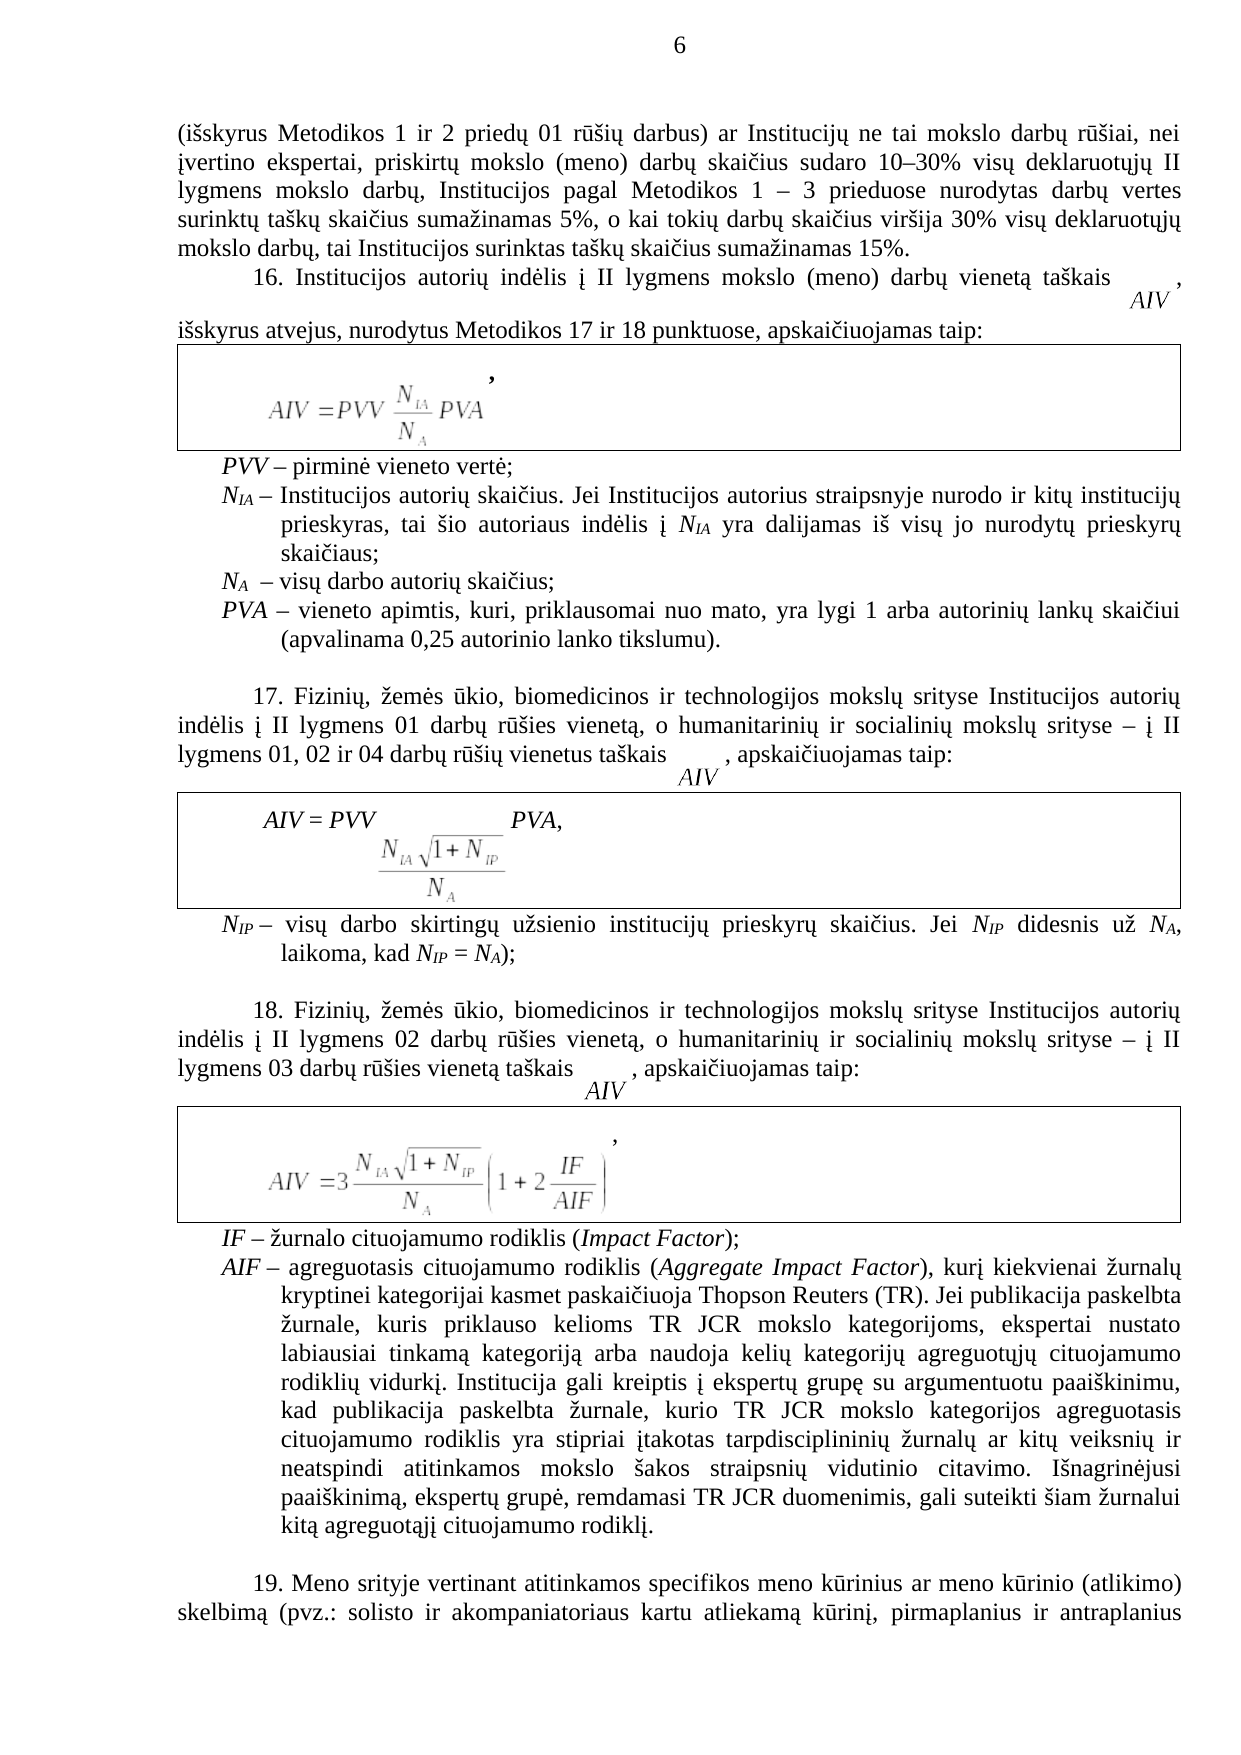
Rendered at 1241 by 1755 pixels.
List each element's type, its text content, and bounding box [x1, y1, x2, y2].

table_header , [178, 1107, 1180, 1222]
text (išskyrus Metodikos 1 ir 2 priedų 01 rūšių darbus) ar Institucijų ne tai mokslo darbų rūšiai, nei įvertino ekspertai, priskirtų mokslo (meno) darbų skaičius sudaro 10–30% visų deklaruotųjų II lygmens mokslo darbų, Institucijos pagal Metodikos 1 – 3 prieduose nurodytas darbų vertes surinktų taškų skaičius sumažinamas 5%, o kai tokių darbų skaičius viršija 30% visų deklaruotųjų mokslo darbų, tai Institucijos surinktas taškų skaičius sumažinamas 15%. [177, 118, 1182, 262]
text 19. Meno srityje vertinant atitinkamos specifikos meno kūrinius ar meno kūrinio (atlikimo) skelbimą (pvz.: solisto ir akompaniatoriaus kartu atliekamą kūrinį, pirmaplanius ir antraplanius [177, 1568, 1182, 1625]
text 17. Fizinių, žemės ūkio, biomedicinos ir technologijos mokslų srityse Institucijos autorių indėlis į II lygmens 01 darbų rūšies vienetą, o humanitarinių ir socialinių mokslų srityse – į II lygmens 01, 02 ir 04 darbų rūšių vienetus taškais , apskaičiuojamas taip: [177, 681, 1182, 792]
text 16. Institucijos autorių indėlis į II lygmens mokslo (meno) darbų vienetą taškais , išskyrus atvejus, nurodytus Metodikos 17 ir 18 punktuose, apskaičiuojamas taip: [177, 262, 1182, 344]
text NIA – Institucijos autorių skaičius. Jei Institucijos autorius straipsnyje nurodo ir kitų institucijų prieskyras, tai šio autoriaus indėlis į NIA yra dalijamas iš visų jo nurodytų prieskyrų skaičiaus; [222, 480, 1182, 566]
text NA – visų darbo autorių skaičius; [222, 566, 1182, 595]
text IF – žurnalo cituojamumo rodiklis (Impact Factor); [222, 1223, 1182, 1252]
table_header , [178, 345, 1180, 450]
text AIF – agreguotasis cituojamumo rodiklis (Aggregate Impact Factor), kurį kiekvienai žurnalų kryptinei kategorijai kasmet paskaičiuoja Thopson Reuters (TR). Jei publikacija paskelbta žurnale, kuris priklauso kelioms TR JCR mokslo kategorijoms, ekspertai nustato labiausiai tinkamą kategoriją arba naudoja kelių kategorijų agreguotųjų cituojamumo rodiklių vidurkį. Institucija gali kreiptis į ekspertų grupę su argumentuotu paaiškinimu, kad publikacija paskelbta žurnale, kurio TR JCR mokslo kategorijos agreguotasis cituojamumo rodiklis yra stipriai įtakotas tarpdisciplininių žurnalų ar kitų veiksnių ir neatspindi atitinkamos mokslo šakos straipsnių vidutinio citavimo. Išnagrinėjusi paaiškinimą, ekspertų grupė, remdamasi TR JCR duomenimis, gali suteikti šiam žurnalui kitą agreguotąjį cituojamumo rodiklį. [222, 1252, 1182, 1539]
text PVA – vieneto apimtis, kuri, priklausomai nuo mato, yra lygi 1 arba autorinių lankų skaičiui (apvalinama 0,25 autorinio lanko tikslumu). [222, 595, 1182, 653]
text 18. Fizinių, žemės ūkio, biomedicinos ir technologijos mokslų srityse Institucijos autorių indėlis į II lygmens 02 darbų rūšies vienetą, o humanitarinių ir socialinių mokslų srityse – į II lygmens 03 darbų rūšies vienetą taškais , apskaičiuojamas taip: [177, 995, 1182, 1106]
table_header AIV = PVVPVA, [178, 793, 1180, 908]
text PVV – pirminė vieneto vertė; [222, 451, 1182, 480]
text NIP – visų darbo skirtingų užsienio institucijų prieskyrų skaičius. Jei NIP didesnis už NA, laikoma, kad NIP = NA); [222, 909, 1182, 966]
